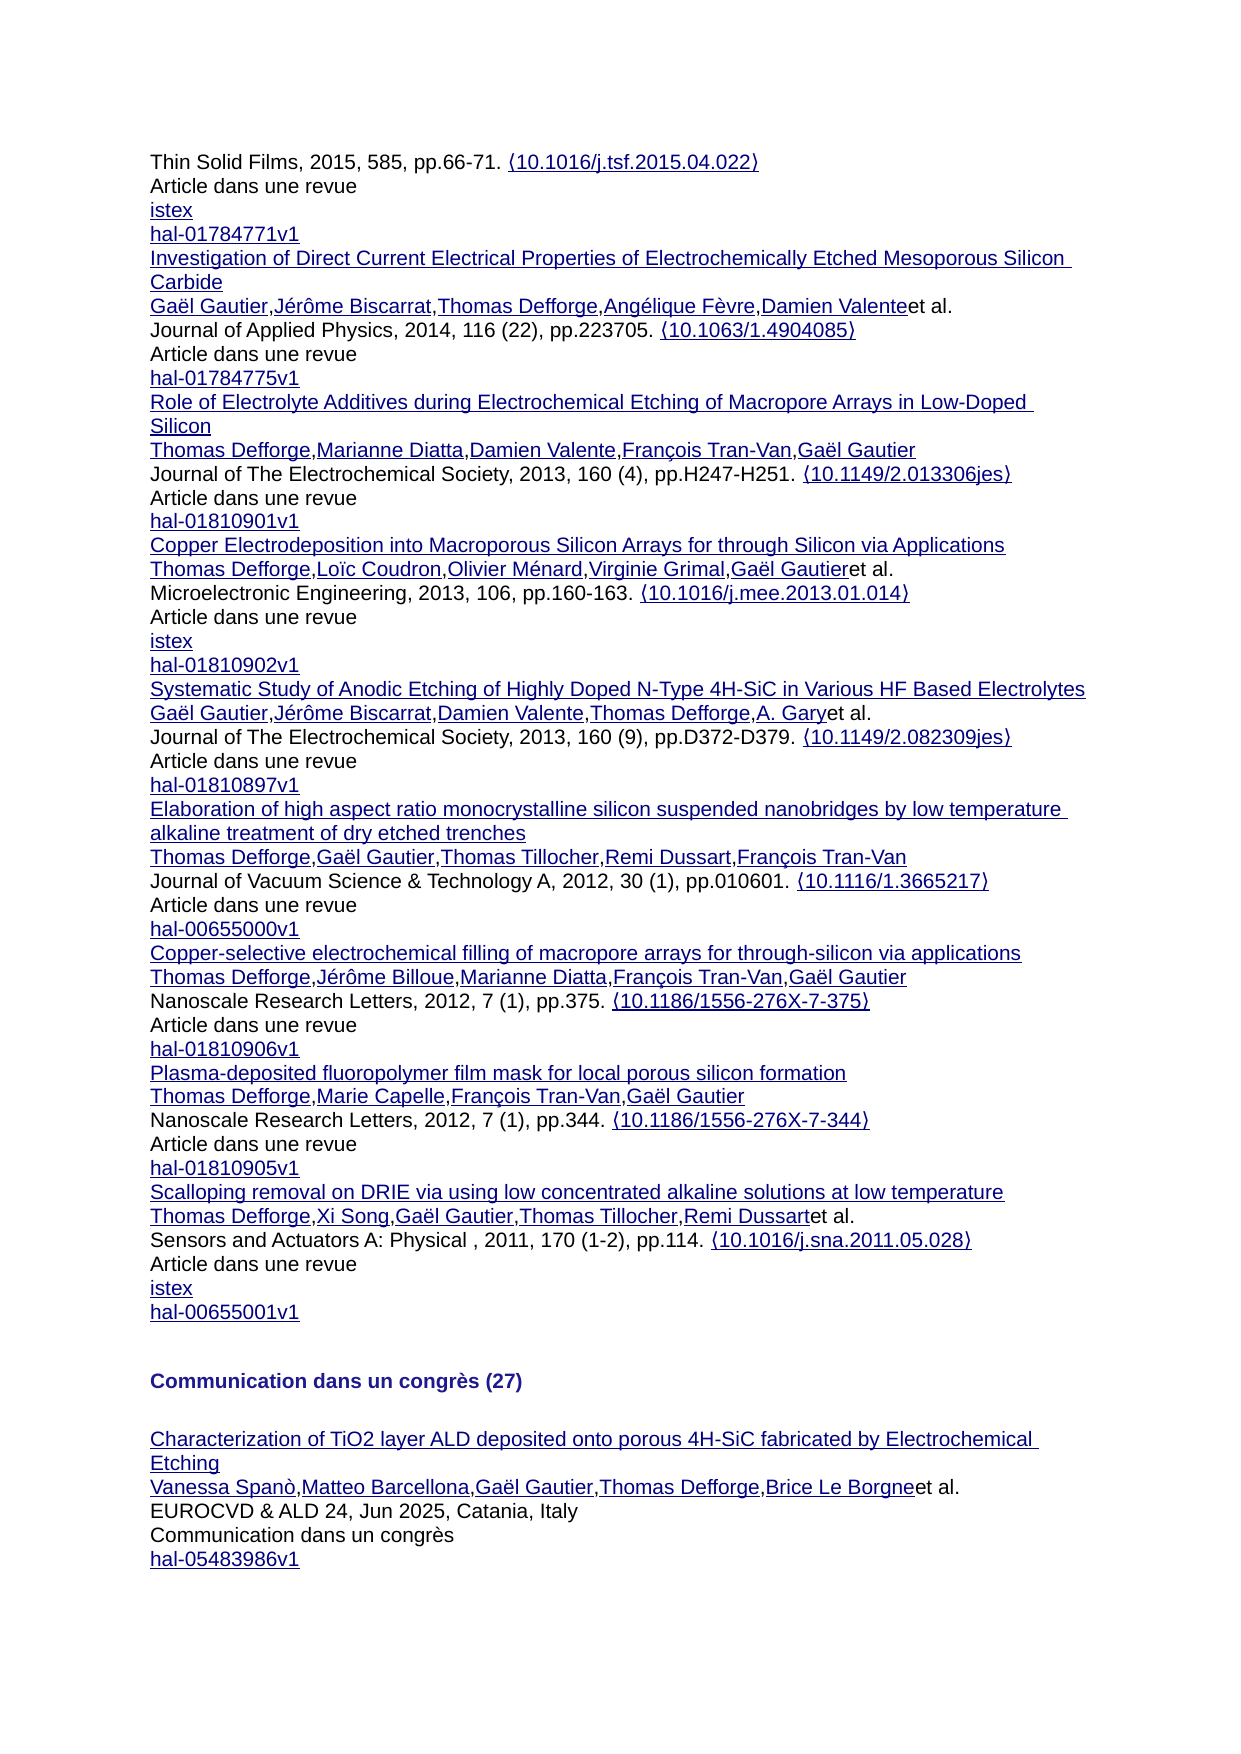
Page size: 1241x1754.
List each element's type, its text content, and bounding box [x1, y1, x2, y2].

table_cell Scalloping removal on DRIE via using low concentrated alkaline solutions at low temperature Thomas Defforge,Xi Song,Gaël Gautier,Thomas Tillocher,Remi Dussartet al. Sensors and Actuators A: Physical , 2011, 170 (1-2), pp.114. ⟨10.1016/j.sna.2011.05.028⟩ Article dans une revue istex hal-00655001v1 [150, 1180, 1090, 1324]
table_cell Elaboration of high aspect ratio monocrystalline silicon suspended nanobridges by low temperature alkaline treatment of dry etched trenches Thomas Defforge,Gaël Gautier,Thomas Tillocher,Remi Dussart,François Tran-Van Journal of Vacuum Science & Technology A, 2012, 30 (1), pp.010601. ⟨10.1116/1.3665217⟩ Article dans une revue hal-00655000v1 [150, 797, 1090, 941]
table_cell Role of Electrolyte Additives during Electrochemical Etching of Macropore Arrays in Low-Doped Silicon Thomas Defforge,Marianne Diatta,Damien Valente,François Tran-Van,Gaël Gautier Journal of The Electrochemical Society, 2013, 160 (4), pp.H247-H251. ⟨10.1149/2.013306jes⟩ Article dans une revue hal-01810901v1 [150, 390, 1090, 533]
table_cell Systematic Study of Anodic Etching of Highly Doped N-Type 4H-SiC in Various HF Based Electrolytes Gaël Gautier,Jérôme Biscarrat,Damien Valente,Thomas Defforge,A. Garyet al. Journal of The Electrochemical Society, 2013, 160 (9), pp.D372-D379. ⟨10.1149/2.082309jes⟩ Article dans une revue hal-01810897v1 [150, 677, 1090, 797]
table_header Characterization of TiO2 layer ALD deposited onto porous 4H-SiC fabricated by Electrochemical Etching Vanessa Spanò,Matteo Barcellona,Gaël Gautier,Thomas Defforge,Brice Le Borgneet al. EUROCVD & ALD 24, Jun 2025, Catania, Italy Communication dans un congrès hal-05483986v1 [150, 1427, 1090, 1571]
table_cell Thin Solid Films, 2015, 585, pp.66-71. ⟨10.1016/j.tsf.2015.04.022⟩ Article dans une revue istex hal-01784771v1 [150, 150, 1090, 246]
table_cell Plasma-deposited fluoropolymer film mask for local porous silicon formation Thomas Defforge,Marie Capelle,François Tran-Van,Gaël Gautier Nanoscale Research Letters, 2012, 7 (1), pp.344. ⟨10.1186/1556-276X-7-344⟩ Article dans une revue hal-01810905v1 [150, 1060, 1090, 1180]
table_cell Copper-selective electrochemical filling of macropore arrays for through-silicon via applications Thomas Defforge,Jérôme Billoue,Marianne Diatta,François Tran-Van,Gaël Gautier Nanoscale Research Letters, 2012, 7 (1), pp.375. ⟨10.1186/1556-276X-7-375⟩ Article dans une revue hal-01810906v1 [150, 941, 1090, 1060]
table_cell Investigation of Direct Current Electrical Properties of Electrochemically Etched Mesoporous Silicon Carbide Gaël Gautier,Jérôme Biscarrat,Thomas Defforge,Angélique Fèvre,Damien Valenteet al. Journal of Applied Physics, 2014, 116 (22), pp.223705. ⟨10.1063/1.4904085⟩ Article dans une revue hal-01784775v1 [150, 246, 1090, 389]
table_cell Copper Electrodeposition into Macroporous Silicon Arrays for through Silicon via Applications Thomas Defforge,Loïc Coudron,Olivier Ménard,Virginie Grimal,Gaël Gautieret al. Microelectronic Engineering, 2013, 106, pp.160-163. ⟨10.1016/j.mee.2013.01.014⟩ Article dans une revue istex hal-01810902v1 [150, 533, 1090, 677]
subtitle Communication dans un congrès (27) [150, 1369, 1090, 1393]
